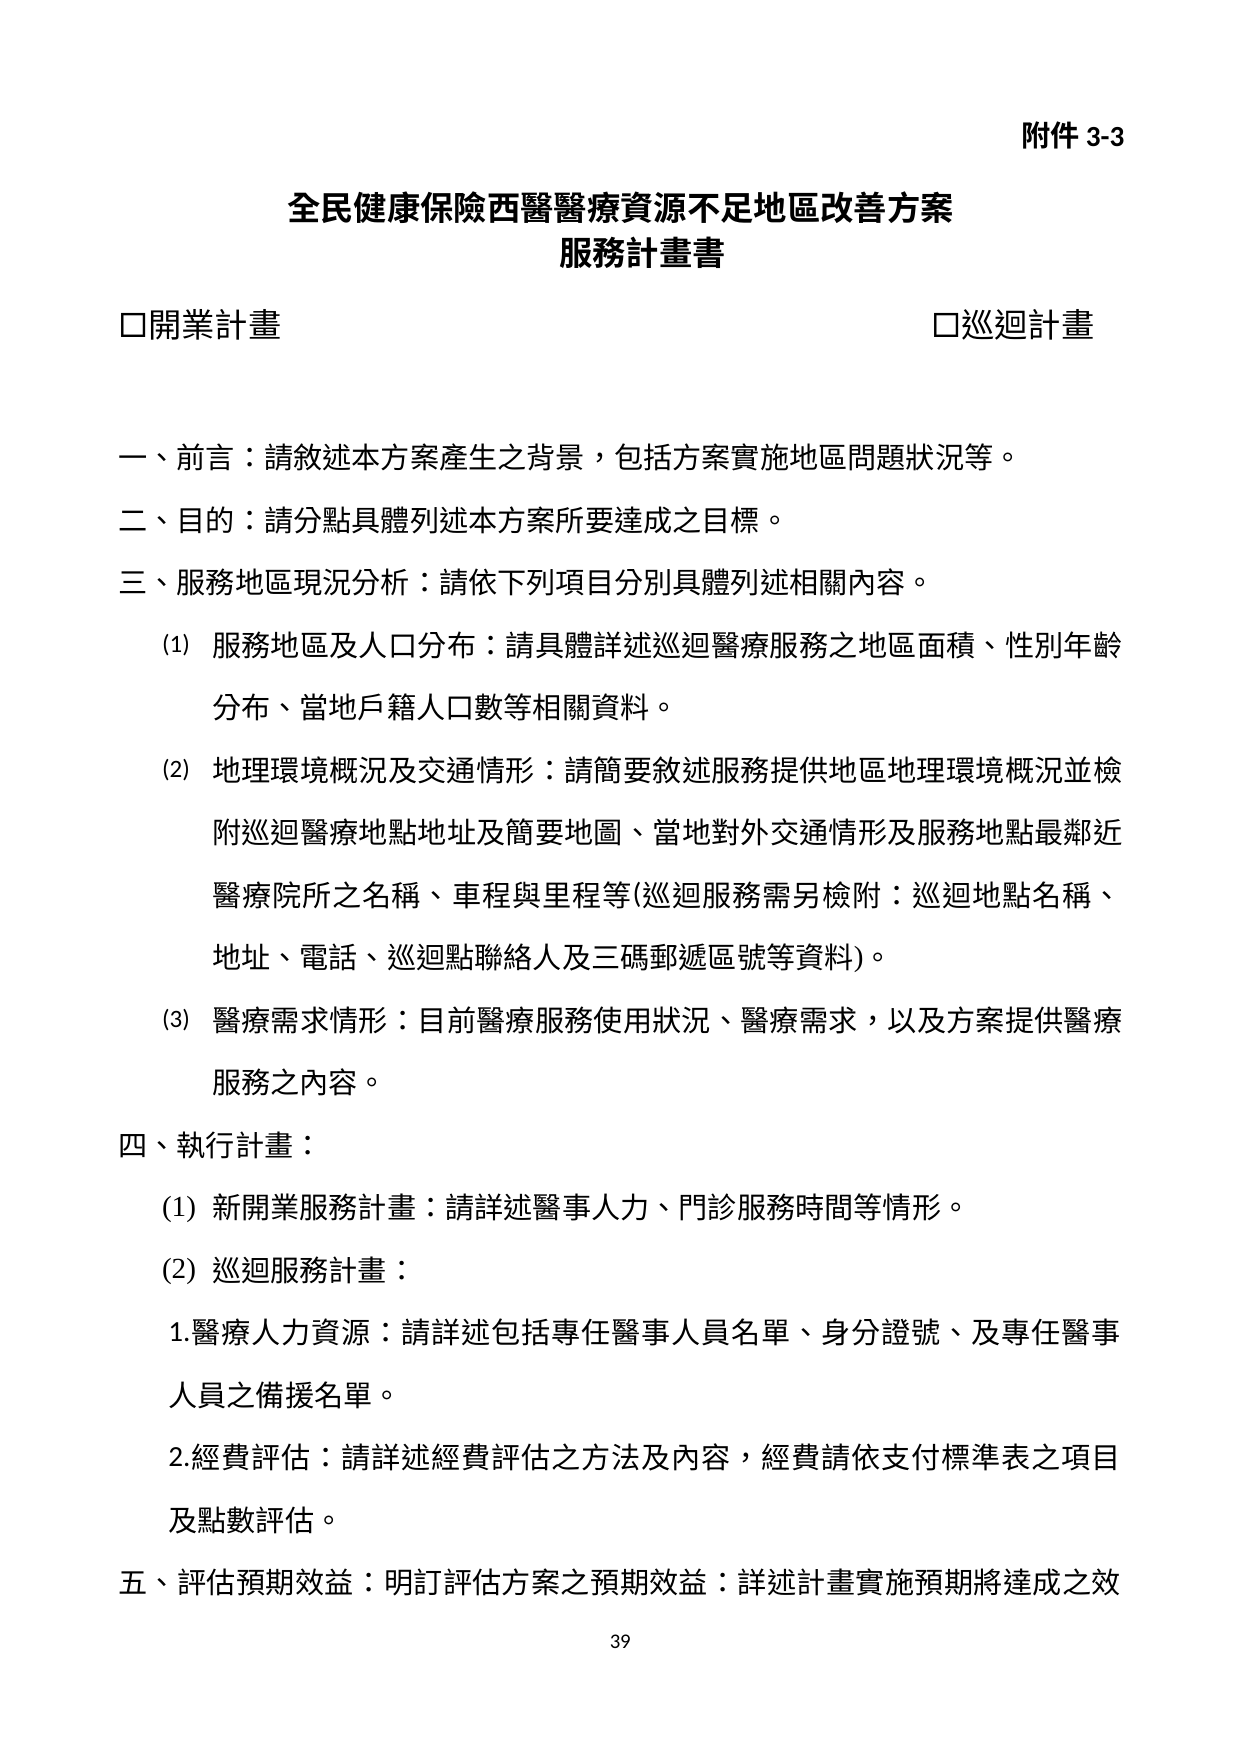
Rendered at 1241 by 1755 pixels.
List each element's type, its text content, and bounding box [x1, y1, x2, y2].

text 一、前言：請敘述本方案產生之背景，包括方案實施地區問題狀況等。 [118, 414, 1122, 477]
text 五、評估預期效益：明訂評估方案之預期效益：詳述計畫實施預期將達成之效益，並表列各項預定達成指標以利審查(需包含平均每診看診人次目標數)。 [118, 1539, 1122, 1602]
text [1007, 106, 1164, 183]
list 地理環境概況及交通情形：請簡要敘述服務提供地區地理環境概況並檢附巡迴醫療地點地址及簡要地圖、當地對外交通情形及服務地點最鄰近醫療院所之名稱、車程與里程等(巡迴服務需另檢附：巡迴地點名稱、地址、電話、巡迴點聯絡人及三碼郵遞區號等資料)。 [162, 727, 1122, 977]
text 三、服務地區現況分析：請依下列項目分別具體列述相關內容。 [118, 539, 1122, 602]
text 1.醫療人力資源：請詳述包括專任醫事人員名單、身分證號、及專任醫事人員之備援名單。 [168, 1289, 1122, 1414]
text 二、目的：請分點具體列述本方案所要達成之目標。 [118, 477, 1122, 539]
text 2.經費評估：請詳述經費評估之方法及內容，經費請依支付標準表之項目及點數評估。 [168, 1414, 1122, 1539]
list 服務地區及人口分布：請具體詳述巡迴醫療服務之地區面積、性別年齡分布、當地戶籍人口數等相關資料。 [162, 602, 1122, 727]
list 巡迴服務計畫： [162, 1227, 1122, 1289]
list 醫療需求情形：目前醫療服務使用狀況、醫療需求，以及方案提供醫療服務之內容。 [162, 977, 1122, 1102]
text 附件3-3 [1021, 113, 1149, 155]
text 四、執行計畫： [118, 1102, 1122, 1164]
text 全民健康保險西醫醫療資源不足地區改善方案 [118, 164, 1122, 227]
text 服務計畫書 [118, 227, 1166, 275]
list 新開業服務計畫：請詳述醫事人力、門診服務時間等情形。 [162, 1164, 1122, 1227]
text 開業計畫 巡迴計畫 [118, 299, 1166, 347]
